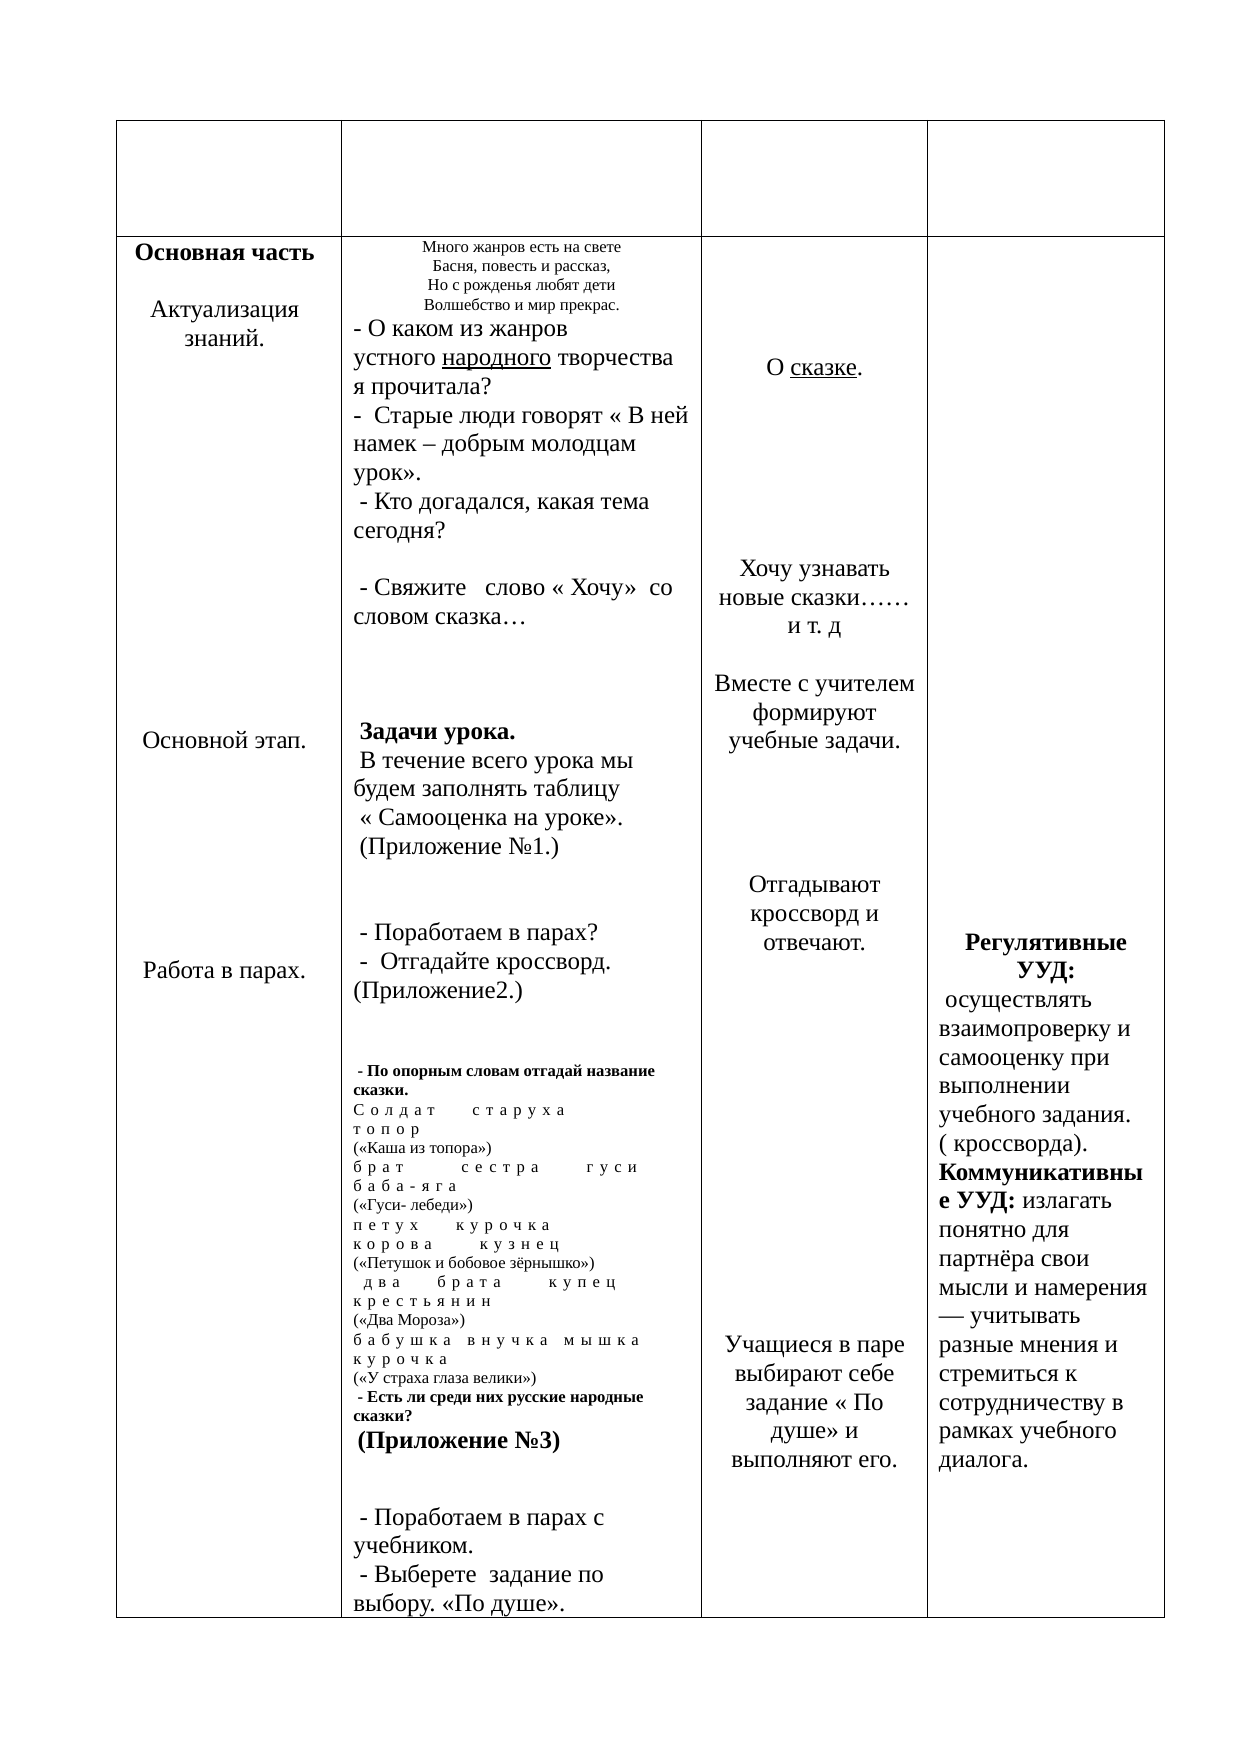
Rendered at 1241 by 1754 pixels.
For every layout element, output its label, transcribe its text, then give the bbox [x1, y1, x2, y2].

table_cell [342, 121, 701, 236]
table_cell [117, 121, 341, 236]
table_cell Основная часть Актуализация знаний. Основной этап. Работа в парах. Физминутка. Работа в группе. «Чтение с пометами». Рефлексия. Технология рефлексии « Дюжина вопросов» Домашнее задание. ( По выбору) [117, 237, 341, 1617]
table_cell [702, 121, 927, 236]
table_header Ход урока. [117, 118, 1184, 1619]
table_cell Регулятивные УУД: осуществлять взаимопроверку и самооценку при выполнении учебного задания. ( кроссворда). Коммуникативные УУД: излагать понятно для партнёра свои мысли и намерения — учитывать разные мнения и стремиться к сотрудничеству в рамках учебного диалога. ПознавательныеУУД: определять виды народных сказок и обосновывать своё мнение. Коммуникативные УУД: адекватно взаимодействовать в паре и группе при выполнении учебного задания. Предметные УУД: Читать текст сказки осознанно, выразительно, без ошибок, по ролям. -Работать с содержанием текста сказки. -Пересказывать сказку, используя драматизацию. Познавательные УУД: — определять главную мысль сказки и обосновывать своё мнение; Регулятивные УУД: осуществлять и самооценку своих действий. Личностные УУД: Проявлять: интерес к народной сказке и её героям; позитивное отношение к чтению народных сказок; желание создать (написать) сказку Познавательные УУД: использовать приобретённые знания и умения при сочинении собственной сказки, синквейна. [928, 237, 1164, 1617]
table_cell О сказке. Хочу узнавать новые сказки…… и т. д Вместе с учителем формируют учебные задачи. Отгадывают кроссворд и отвечают. Учащиеся в паре выбирают себе задание « По душе» и выполняют его. Рассказать, показать, послушать, прочитать. Учащиеся вспоминают правила поведения и работы в группе. Ученики работают в листках самооценки. Учащиеся выполняют действия. 1.Прочитать новую сказку. 2.Сочинить свою авторскую сказку. 3.Нарисовать иллюстрацию к сказке из учебника. 4.Составить синквейн по теме: русские народные сказки. [702, 237, 927, 1617]
table_cell [928, 121, 1164, 236]
table_cell Много жанров есть на свете Басня, повесть и рассказ, Но с рожденья любят дети Волшебство и мир прекрас. - О каком из жанров устного народного творчества я прочитала? - Старые люди говорят « В ней намек – добрым молодцам урок». - Кто догадался, какая тема сегодня? - Свяжите слово « Хочу» со словом сказка… Задачи урока. В течение всего урока мы будем заполнять таблицу « Самооценка на уроке». (Приложение №1.) - Поработаем в парах? - Отгадайте кроссворд. (Приложение2.) - По опорным словам отгадай название сказки. Солдат старуха топор («Каша из топора») брат сестра гуси баба-яга («Гуси- лебеди») петух курочка корова кузнец («Петушок и бобовое зёрнышко») два брата купец крестьянин («Два Мороза») бабушка внучка мышка курочка («У страха глаза велики») - Есть ли среди них русские народные сказки? (Приложение №3) - Поработаем в парах с учебником. - Выберете задание по выбору. «По душе». - Найдите в учебнике и разделите сказки на авторские и народные, заполните таблицу. ( Приложение№ 4) - Вспомните, какие сказки бывают по содержанию? Заполните таблицу, докажите правильность своего ответа. (Приложение№5) - Кто главные герои в этих песнях? Дети танцуют под известные мелодии: « Буратино», « Чунга – Чанга». Сказку можно…. Дополните мое предложение. Поработаем в группе? - Вспомним правила работы в группах. - Выбираем из учебника русскую народную сказку. Задания группам. 1. группа. - Прочитать сказку выразительно по ролям. 2. группа. Драматизация русской народной сказки. 3. группа. Сделайте небольшой анализ по русской народной сказке. - - Найти и зачитайте : зачин, повторы (если они есть), концовку, определить главную мысль сказки, устаревшие слова. - Добро побеждает зло? Как? Подведем итоги. Возьмите лист самооценки и оцените свою работу на уроке. Выйдя из – за парты, ответьте на вопросы не словами, а движениями. « нет» - присесть на корточки, « да» - поднять руки вверх, приподнявшись на цыпочки. Хорошее ли у вас настроение? Понравился ли вам урок? Любите ли вы сказки? Все ли задания сделали правильно? Сможете ли сочинить свою сказку? Есть ли у вас на это желание? Расскажите ли об уроке родителям? Согласны ли вы, что в сказках зло побеждает добро? [342, 237, 701, 1617]
